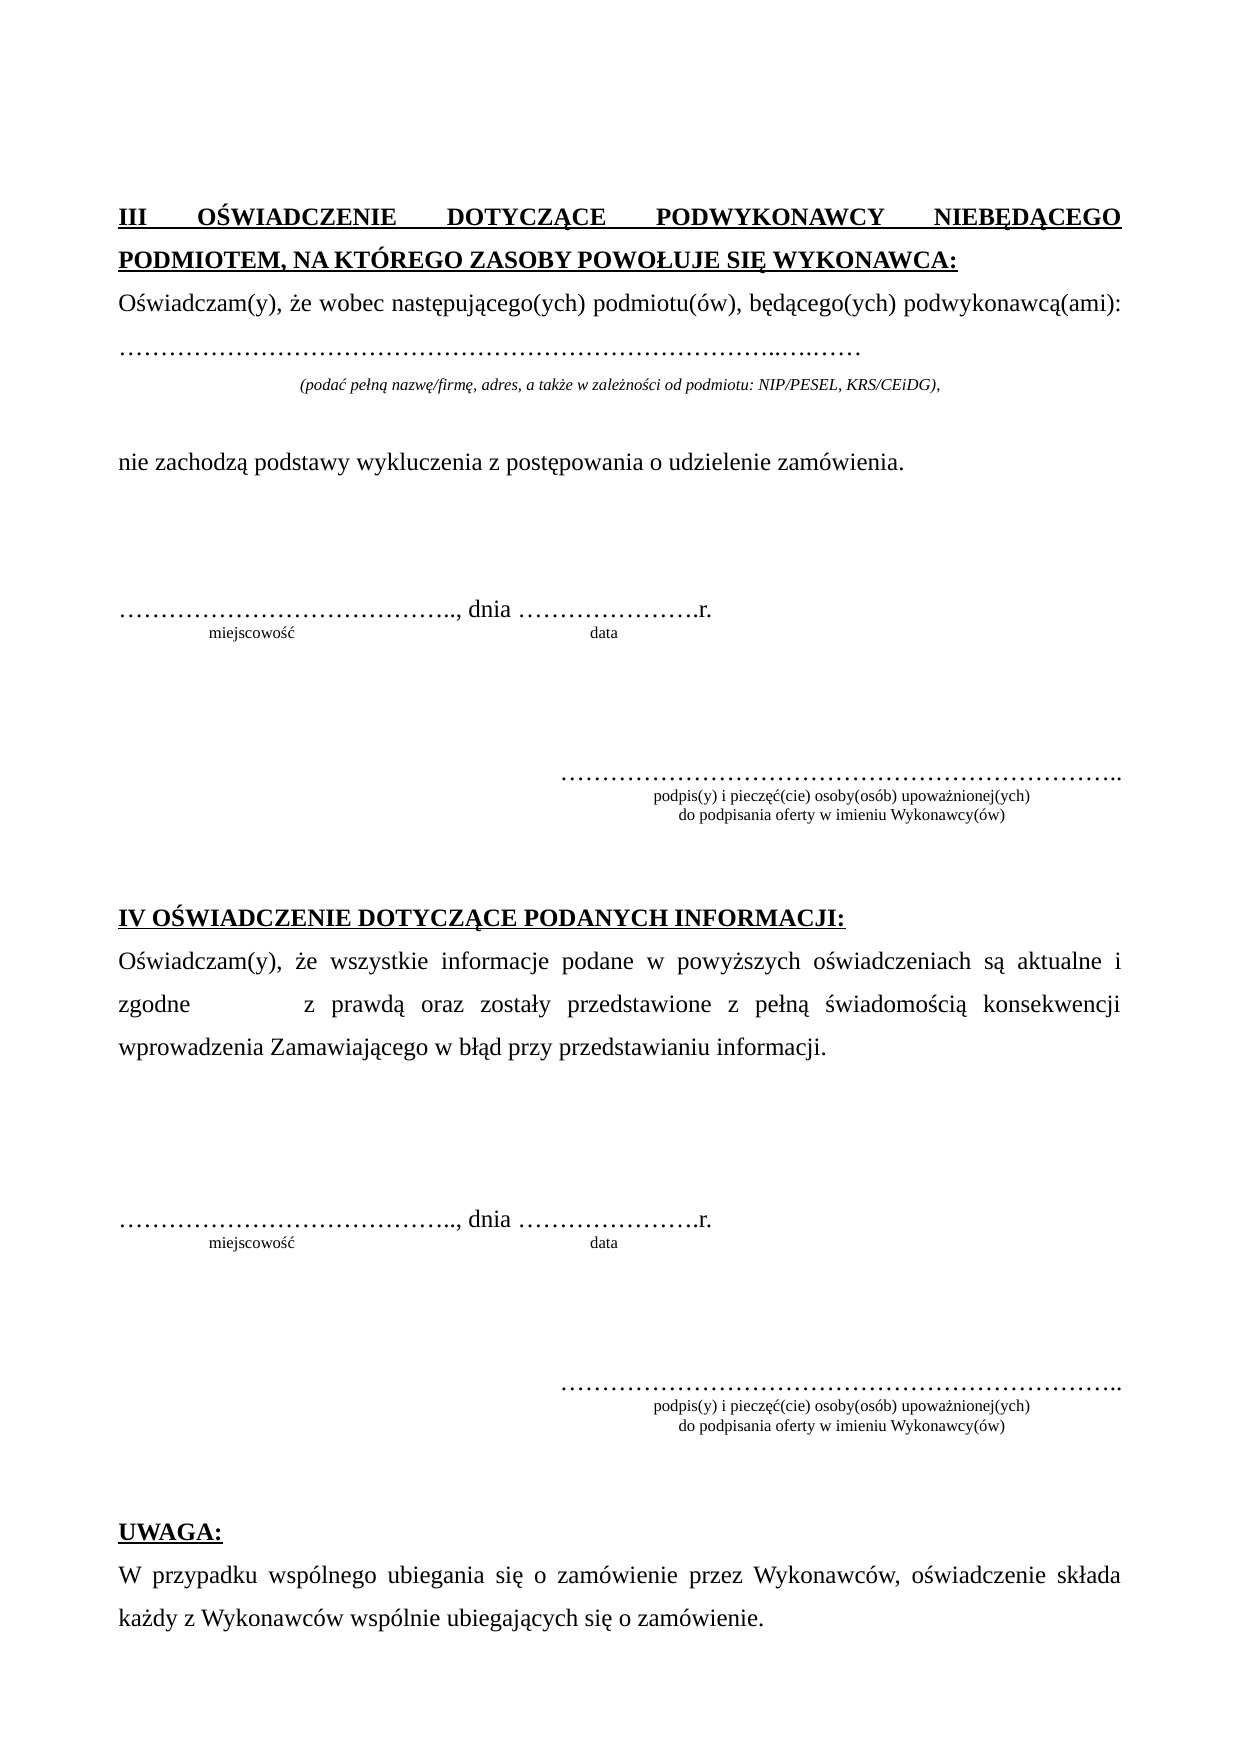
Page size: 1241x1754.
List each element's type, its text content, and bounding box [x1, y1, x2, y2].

text (podać pełną nazwę/firmę, adres, a także w zależności od podmiotu: NIP/PESEL, KRS/CEiDG), [118, 375, 1122, 394]
text Oświadczam(y), że wszystkie informacje podane w powyższych oświadczeniach są aktualne i zgodne z prawdą oraz zostały przedstawione z pełną świadomością konsekwencji wprowadzenia Zamawiającego w błąd przy przedstawianiu informacji. [118, 946, 1122, 1061]
text W przypadku wspólnego ubiegania się o zamówienie przez Wykonawców, oświadczenie składa każdy z Wykonawców wspólnie ubiegających się o zamówienie. [118, 1560, 1122, 1632]
text ………………………………….., dnia ………………….r. [118, 1204, 1122, 1233]
text miejscowość data [118, 622, 1122, 642]
text nie zachodzą podstawy wykluczenia z postępowania o udzielenie zamówienia. [118, 447, 1122, 475]
text Oświadczam(y), że wobec następującego(ych) podmiotu(ów), będącego(ych) podwykonawcą(ami): ……………………………………………………………………..….…… [118, 288, 1122, 360]
text podpis(y) i pieczęć(cie) osoby(osób) upoważnionej(ych) [487, 1396, 1122, 1415]
text podpis(y) i pieczęć(cie) osoby(osób) upoważnionej(ych) [487, 785, 1122, 804]
text ………………………………….., dnia ………………….r. [118, 594, 1122, 622]
text do podpisania oferty w imieniu Wykonawcy(ów) [487, 804, 1122, 824]
text do podpisania oferty w imieniu Wykonawcy(ów) [487, 1415, 1122, 1434]
text UWAGA: [118, 1517, 1122, 1546]
text miejscowość data [118, 1233, 1122, 1252]
text ………………………………………………………….. [487, 757, 1122, 785]
text IV OŚWIADCZENIE DOTYCZĄCE PODANYCH INFORMACJI: [118, 903, 1122, 931]
text III OŚWIADCZENIE DOTYCZĄCE PODWYKONAWCY NIEBĘDĄCEGO [118, 202, 1122, 227]
text PODMIOTEM, NA KTÓREGO ZASOBY POWOŁUJE SIĘ WYKONAWCA: [118, 229, 1122, 274]
text ………………………………………………………….. [487, 1367, 1122, 1396]
